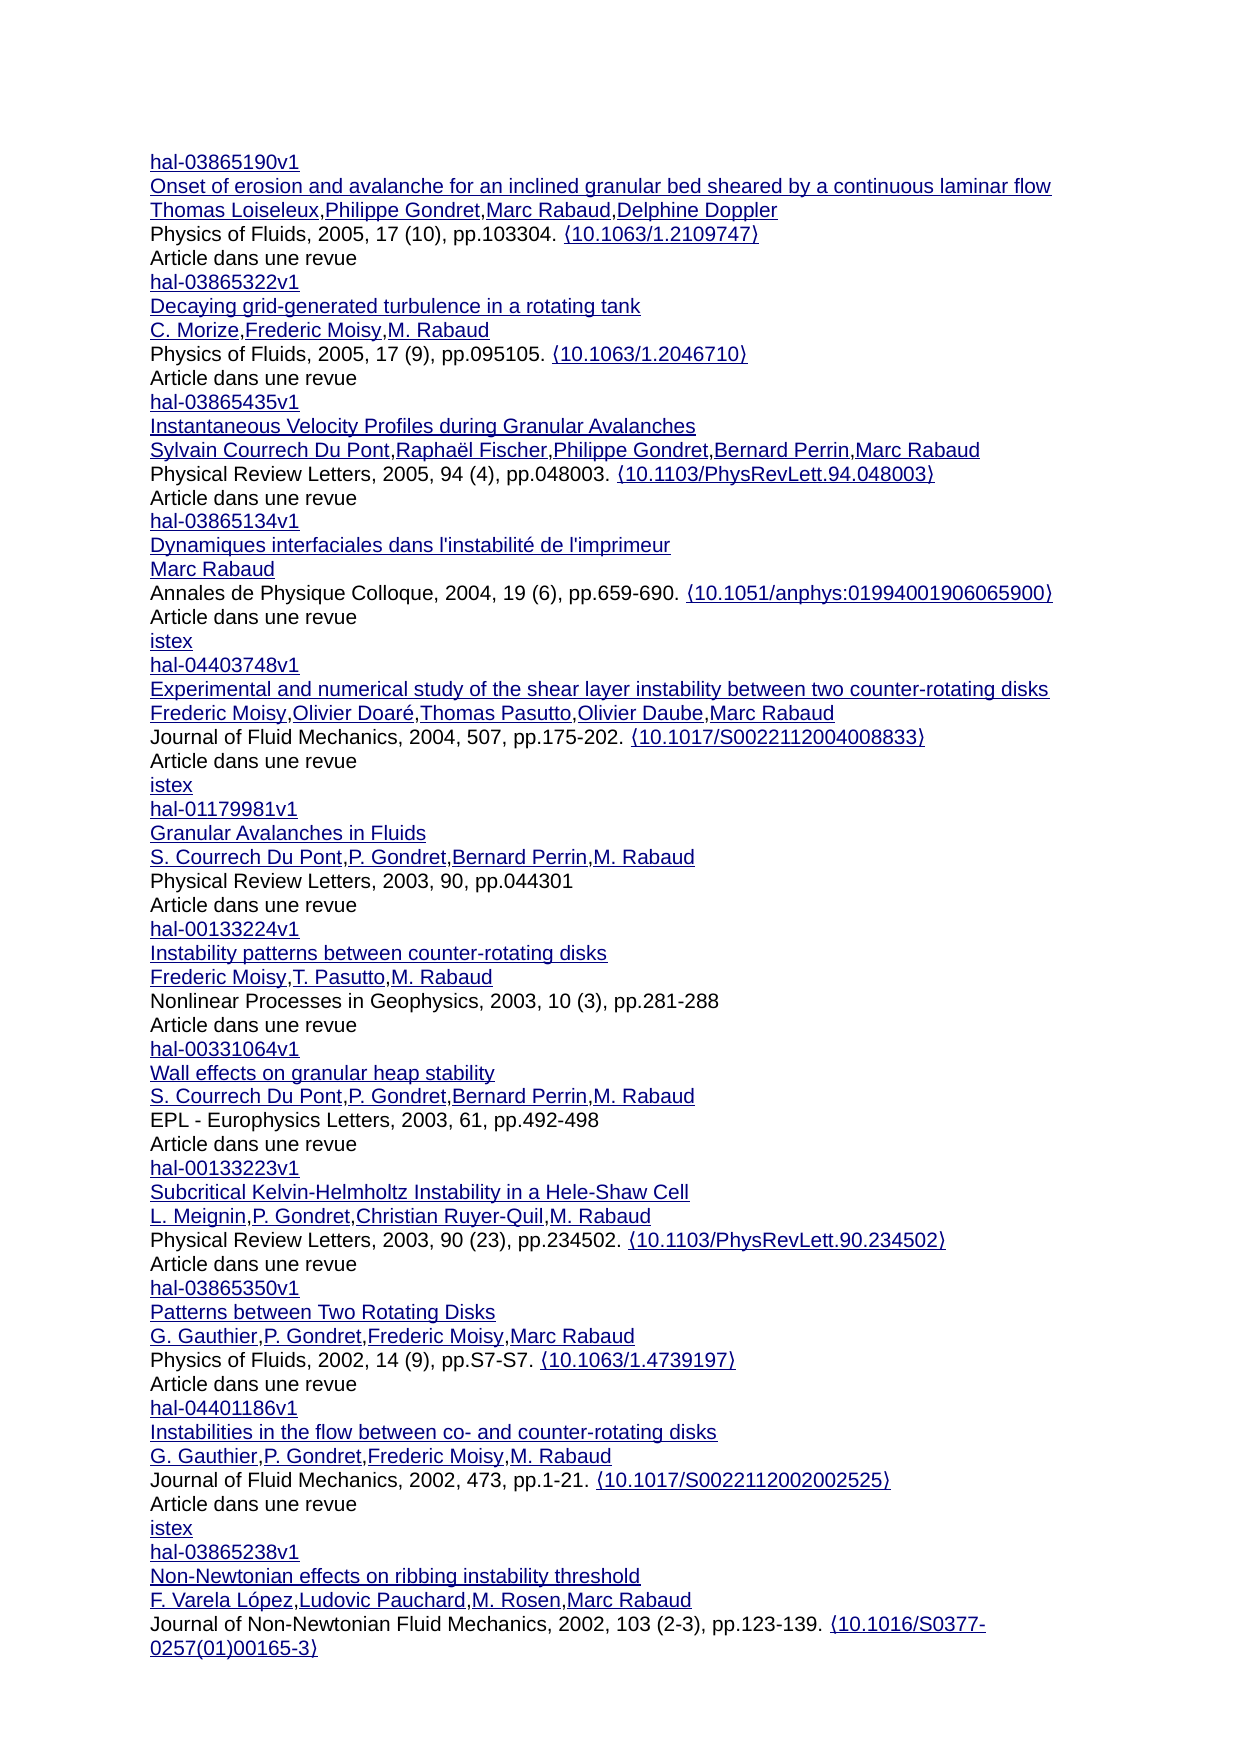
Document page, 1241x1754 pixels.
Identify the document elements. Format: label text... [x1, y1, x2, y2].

table_cell Experimental and numerical study of the shear layer instability between two counter-rotating disks Frederic Moisy,Olivier Doaré,Thomas Pasutto,Olivier Daube,Marc Rabaud Journal of Fluid Mechanics, 2004, 507, pp.175-202. ⟨10.1017/S0022112004008833⟩ Article dans une revue istex hal-01179981v1 [150, 677, 1090, 821]
table_cell Instantaneous Velocity Profiles during Granular Avalanches Sylvain Courrech Du Pont,Raphaël Fischer,Philippe Gondret,Bernard Perrin,Marc Rabaud Physical Review Letters, 2005, 94 (4), pp.048003. ⟨10.1103/PhysRevLett.94.048003⟩ Article dans une revue hal-03865134v1 [150, 414, 1090, 533]
table_cell Dynamiques interfaciales dans l'instabilité de l'imprimeur Marc Rabaud Annales de Physique Colloque, 2004, 19 (6), pp.659-690. ⟨10.1051/anphys:01994001906065900⟩ Article dans une revue istex hal-04403748v1 [150, 533, 1090, 677]
table_cell Non-Newtonian effects on ribbing instability threshold F. Varela López,Ludovic Pauchard,M. Rosen,Marc Rabaud Journal of Non-Newtonian Fluid Mechanics, 2002, 103 (2-3), pp.123-139. ⟨10.1016/S0377-0257(01)00165-3⟩ [150, 1564, 1090, 1659]
table_cell Instability patterns between counter-rotating disks Frederic Moisy,T. Pasutto,M. Rabaud Nonlinear Processes in Geophysics, 2003, 10 (3), pp.281-288 Article dans une revue hal-00331064v1 [150, 941, 1090, 1060]
table_cell Patterns between Two Rotating Disks G. Gauthier,P. Gondret,Frederic Moisy,Marc Rabaud Physics of Fluids, 2002, 14 (9), pp.S7-S7. ⟨10.1063/1.4739197⟩ Article dans une revue hal-04401186v1 [150, 1300, 1090, 1420]
table_cell Granular Avalanches in Fluids S. Courrech Du Pont,P. Gondret,Bernard Perrin,M. Rabaud Physical Review Letters, 2003, 90, pp.044301 Article dans une revue hal-00133224v1 [150, 821, 1090, 941]
table_cell hal-03865190v1 [150, 150, 1090, 174]
table_cell Decaying grid-generated turbulence in a rotating tank C. Morize,Frederic Moisy,M. Rabaud Physics of Fluids, 2005, 17 (9), pp.095105. ⟨10.1063/1.2046710⟩ Article dans une revue hal-03865435v1 [150, 294, 1090, 413]
table_cell Subcritical Kelvin-Helmholtz Instability in a Hele-Shaw Cell L. Meignin,P. Gondret,Christian Ruyer-Quil,M. Rabaud Physical Review Letters, 2003, 90 (23), pp.234502. ⟨10.1103/PhysRevLett.90.234502⟩ Article dans une revue hal-03865350v1 [150, 1180, 1090, 1300]
table_cell Onset of erosion and avalanche for an inclined granular bed sheared by a continuous laminar flow Thomas Loiseleux,Philippe Gondret,Marc Rabaud,Delphine Doppler Physics of Fluids, 2005, 17 (10), pp.103304. ⟨10.1063/1.2109747⟩ Article dans une revue hal-03865322v1 [150, 174, 1090, 294]
table_cell Instabilities in the flow between co- and counter-rotating disks G. Gauthier,P. Gondret,Frederic Moisy,M. Rabaud Journal of Fluid Mechanics, 2002, 473, pp.1-21. ⟨10.1017/S0022112002002525⟩ Article dans une revue istex hal-03865238v1 [150, 1420, 1090, 1563]
table_cell Wall effects on granular heap stability S. Courrech Du Pont,P. Gondret,Bernard Perrin,M. Rabaud EPL - Europhysics Letters, 2003, 61, pp.492-498 Article dans une revue hal-00133223v1 [150, 1060, 1090, 1180]
